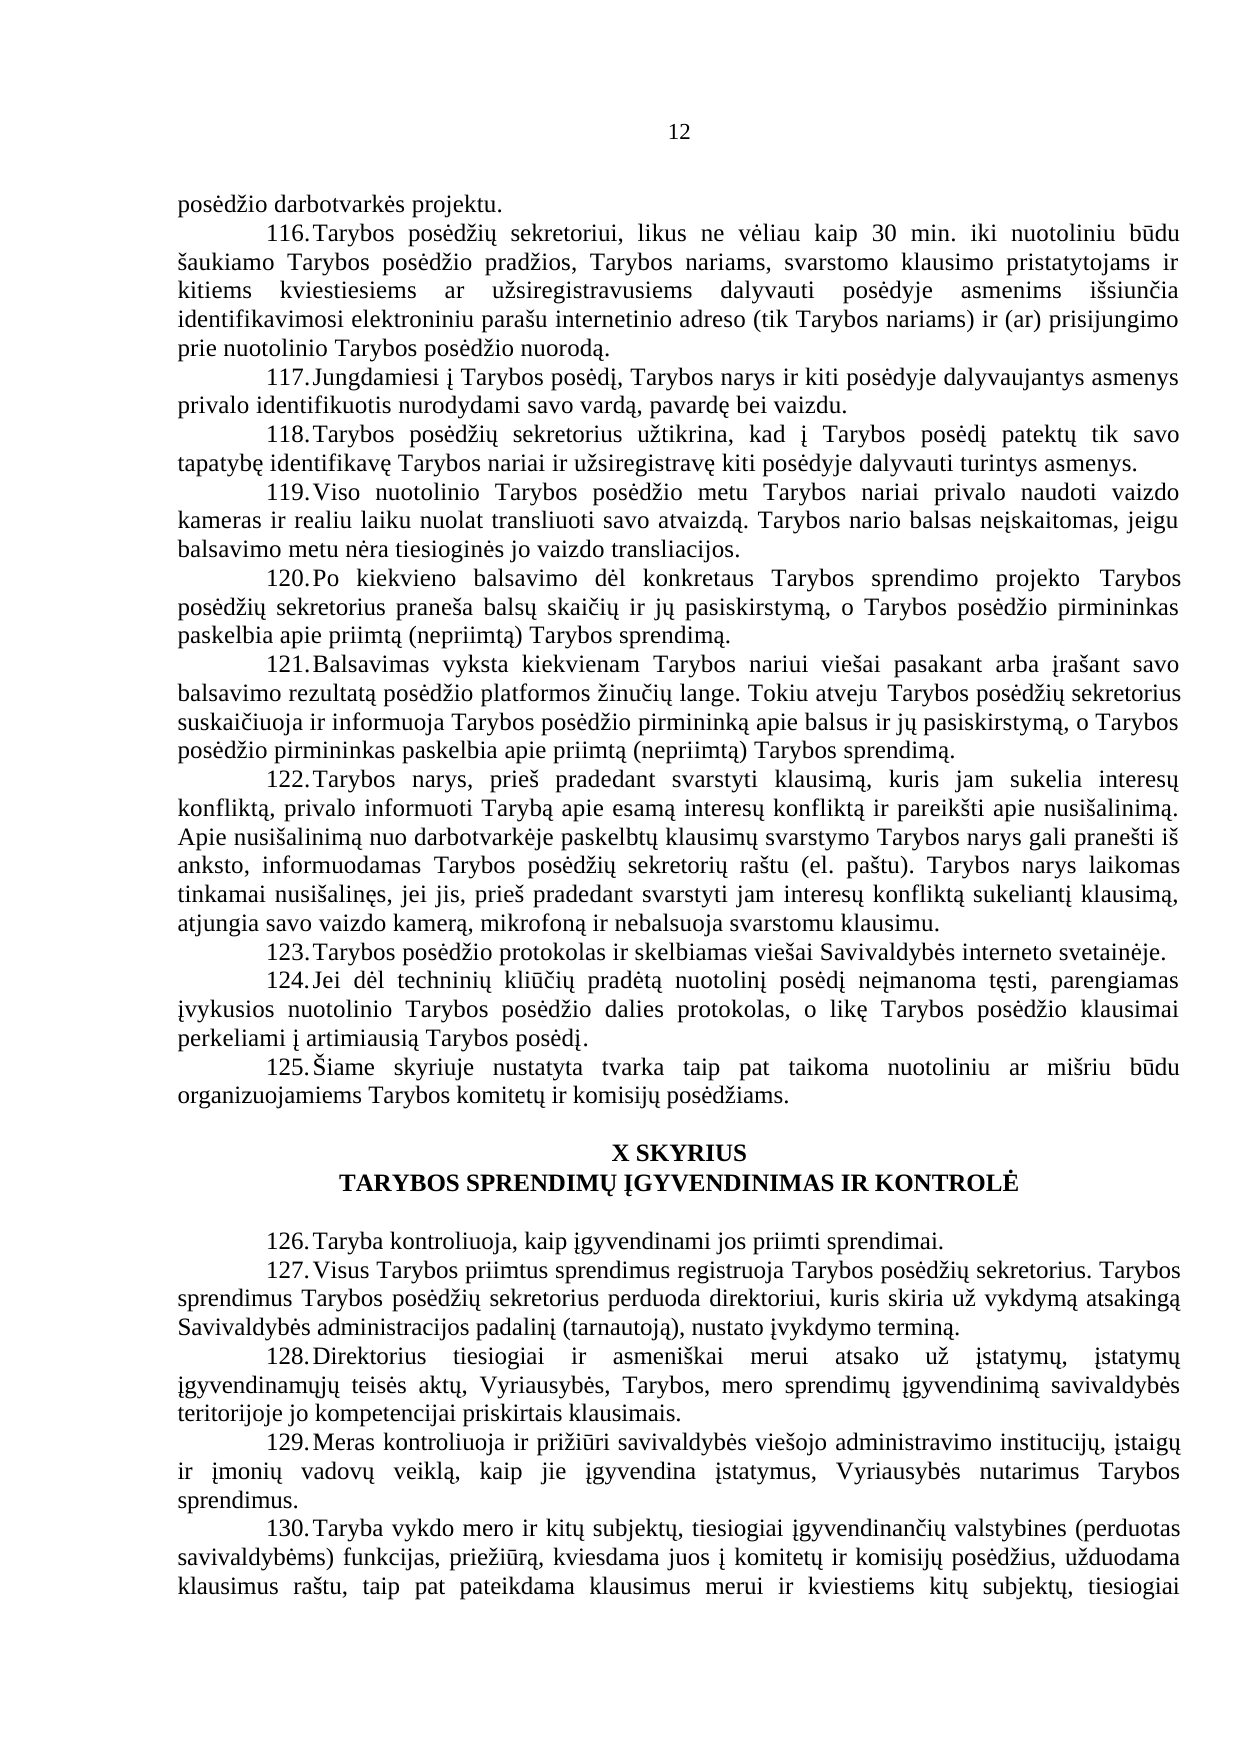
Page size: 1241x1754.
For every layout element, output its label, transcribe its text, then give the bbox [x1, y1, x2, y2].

text TARYBOS SPRENDIMŲ ĮGYVENDINIMAS IR KONTROLĖ [177, 1168, 1181, 1197]
text 125. Šiame skyriuje nustatyta tvarka taip pat taikoma nuotoliniu ar mišriu būdu organizuojamiems Tarybos komitetų ir komisijų posėdžiams. [177, 1052, 1181, 1109]
text posėdžio darbotvarkės projektu. [177, 189, 1181, 218]
text 128. Direktorius tiesiogiai ir asmeniškai merui atsako už įstatymų, įstatymų įgyvendinamųjų teisės aktų, Vyriausybės, Tarybos, mero sprendimų įgyvendinimą savivaldybės teritorijoje jo kompetencijai priskirtais klausimais. [177, 1341, 1181, 1427]
text 119. Viso nuotolinio Tarybos posėdžio metu Tarybos nariai privalo naudoti vaizdo kameras ir realiu laiku nuolat transliuoti savo atvaizdą. Tarybos nario balsas neįskaitomas, jeigu balsavimo metu nėra tiesioginės jo vaizdo transliacijos. [177, 477, 1181, 563]
text 124. Jei dėl techninių kliūčių pradėtą nuotolinį posėdį neįmanoma tęsti, parengiamas įvykusios nuotolinio Tarybos posėdžio dalies protokolas, o likę Tarybos posėdžio klausimai perkeliami į artimiausią Tarybos posėdį. [177, 966, 1181, 1052]
text 117. Jungdamiesi į Tarybos posėdį, Tarybos narys ir kiti posėdyje dalyvaujantys asmenys privalo identifikuotis nurodydami savo vardą, pavardę bei vaizdu. [177, 362, 1181, 419]
text 118. Tarybos posėdžių sekretorius užtikrina, kad į Tarybos posėdį patektų tik savo tapatybę identifikavę Tarybos nariai ir užsiregistravę kiti posėdyje dalyvauti turintys asmenys. [177, 419, 1181, 477]
text 116. Tarybos posėdžių sekretoriui, likus ne vėliau kaip 30 min. iki nuotoliniu būdu šaukiamo Tarybos posėdžio pradžios, Tarybos nariams, svarstomo klausimo pristatytojams ir kitiems kviestiesiems ar užsiregistravusiems dalyvauti posėdyje asmenims išsiunčia identifikavimosi elektroniniu parašu internetinio adreso (tik Tarybos nariams) ir (ar) prisijungimo prie nuotolinio Tarybos posėdžio nuorodą. [177, 218, 1181, 362]
text 120. Po kiekvieno balsavimo dėl konkretaus Tarybos sprendimo projekto Tarybos posėdžių sekretorius praneša balsų skaičių ir jų pasiskirstymą, o Tarybos posėdžio pirmininkas paskelbia apie priimtą (nepriimtą) Tarybos sprendimą. [177, 563, 1181, 649]
text 121. Balsavimas vyksta kiekvienam Tarybos nariui viešai pasakant arba įrašant savo balsavimo rezultatą posėdžio platformos žinučių lange. Tokiu atveju Tarybos posėdžių sekretorius suskaičiuoja ir informuoja Tarybos posėdžio pirmininką apie balsus ir jų pasiskirstymą, o Tarybos posėdžio pirmininkas paskelbia apie priimtą (nepriimtą) Tarybos sprendimą. [177, 649, 1181, 764]
text 130. Taryba vykdo mero ir kitų subjektų, tiesiogiai įgyvendinančių valstybines (perduotas savivaldybėms) funkcijas, priežiūrą, kviesdama juos į komitetų ir komisijų posėdžius, užduodama klausimus raštu, taip pat pateikdama klausimus merui ir kviestiems kitų subjektų, tiesiogiai [177, 1513, 1181, 1600]
text 127. Visus Tarybos priimtus sprendimus registruoja Tarybos posėdžių sekretorius. Tarybos sprendimus Tarybos posėdžių sekretorius perduoda direktoriui, kuris skiria už vykdymą atsakingą Savivaldybės administracijos padalinį (tarnautoją), nustato įvykdymo terminą. [177, 1255, 1181, 1341]
text 129. Meras kontroliuoja ir prižiūri savivaldybės viešojo administravimo institucijų, įstaigų ir įmonių vadovų veiklą, kaip jie įgyvendina įstatymus, Vyriausybės nutarimus Tarybos sprendimus. [177, 1427, 1181, 1513]
text 126. Taryba kontroliuoja, kaip įgyvendinami jos priimti sprendimai. [177, 1226, 1181, 1255]
text 122. Tarybos narys, prieš pradedant svarstyti klausimą, kuris jam sukelia interesų konfliktą, privalo informuoti Tarybą apie esamą interesų konfliktą ir pareikšti apie nusišalinimą. Apie nusišalinimą nuo darbotvarkėje paskelbtų klausimų svarstymo Tarybos narys gali pranešti iš anksto, informuodamas Tarybos posėdžių sekretorių raštu (el. paštu). Tarybos narys laikomas tinkamai nusišalinęs, jei jis, prieš pradedant svarstyti jam interesų konfliktą sukeliantį klausimą, atjungia savo vaizdo kamerą, mikrofoną ir nebalsuoja svarstomu klausimu. [177, 764, 1181, 937]
text 123. Tarybos posėdžio protokolas ir skelbiamas viešai Savivaldybės interneto svetainėje. [177, 937, 1181, 966]
text X SKYRIUS [177, 1138, 1181, 1167]
